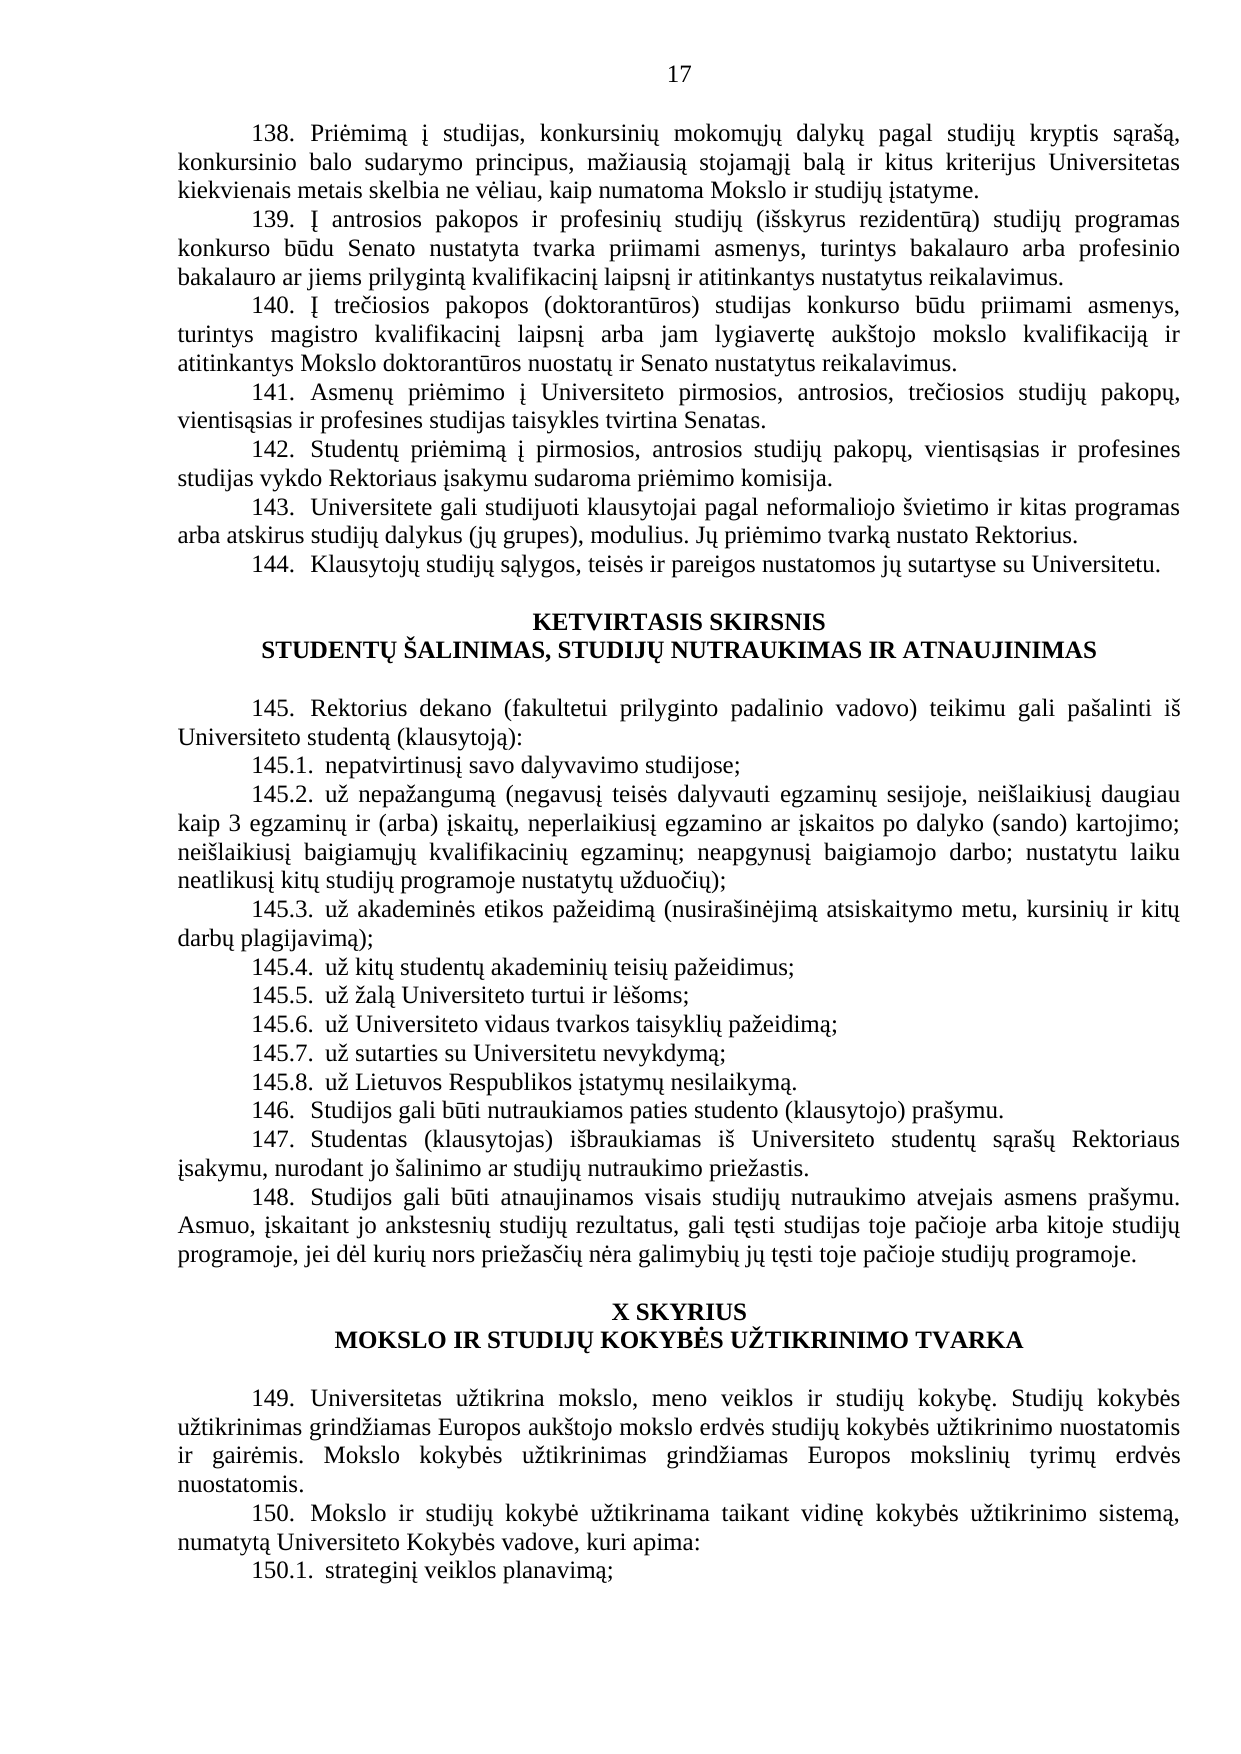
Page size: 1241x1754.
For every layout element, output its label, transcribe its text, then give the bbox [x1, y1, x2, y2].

text 150.1. strateginį veiklos planavimą; [177, 1556, 1181, 1584]
text 143. Universitete gali studijuoti klausytojai pagal neformaliojo švietimo ir kitas programas arba atskirus studijų dalykus (jų grupes), modulius. Jų priėmimo tvarką nustato Rektorius. [177, 492, 1181, 549]
text X SKYRIUS [177, 1297, 1181, 1326]
text 149. Universitetas užtikrina mokslo, meno veiklos ir studijų kokybę. Studijų kokybės užtikrinimas grindžiamas Europos aukštojo mokslo erdvės studijų kokybės užtikrinimo nuostatomis ir gairėmis. Mokslo kokybės užtikrinimas grindžiamas Europos mokslinių tyrimų erdvės nuostatomis. [177, 1383, 1181, 1498]
text 145.8. už Lietuvos Respublikos įstatymų nesilaikymą. [177, 1067, 1181, 1096]
text 138. Priėmimą į studijas, konkursinių mokomųjų dalykų pagal studijų kryptis sąrašą, konkursinio balo sudarymo principus, mažiausią stojamąjį balą ir kitus kriterijus Universitetas kiekvienais metais skelbia ne vėliau, kaip numatoma Mokslo ir studijų įstatyme. [177, 118, 1181, 204]
text 147. Studentas (klausytojas) išbraukiamas iš Universiteto studentų sąrašų Rektoriaus įsakymu, nurodant jo šalinimo ar studijų nutraukimo priežastis. [177, 1124, 1181, 1182]
text 139. Į antrosios pakopos ir profesinių studijų (išskyrus rezidentūrą) studijų programas konkurso būdu Senato nustatyta tvarka priimami asmenys, turintys bakalauro arba profesinio bakalauro ar jiems prilygintą kvalifikacinį laipsnį ir atitinkantys nustatytus reikalavimus. [177, 204, 1181, 291]
subtitle KETVIRTASIS SKIRSNIS [177, 607, 1181, 636]
text 145.4. už kitų studentų akademinių teisių pažeidimus; [177, 952, 1181, 981]
text 142. Studentų priėmimą į pirmosios, antrosios studijų pakopų, vientisąsias ir profesines studijas vykdo Rektoriaus įsakymu sudaroma priėmimo komisija. [177, 434, 1181, 492]
text 145.2. už nepažangumą (negavusį teisės dalyvauti egzaminų sesijoje, neišlaikiusį daugiau kaip 3 egzaminų ir (arba) įskaitų, neperlaikiusį egzamino ar įskaitos po dalyko (sando) kartojimo; neišlaikiusį baigiamųjų kvalifikacinių egzaminų; neapgynusį baigiamojo darbo; nustatytu laiku neatlikusį kitų studijų programoje nustatytų užduočių); [177, 779, 1181, 894]
text 145.7. už sutarties su Universitetu nevykdymą; [177, 1038, 1181, 1067]
text 145.6. už Universiteto vidaus tvarkos taisyklių pažeidimą; [177, 1009, 1181, 1038]
text 140. Į trečiosios pakopos (doktorantūros) studijas konkurso būdu priimami asmenys, turintys magistro kvalifikacinį laipsnį arba jam lygiavertę aukštojo mokslo kvalifikaciją ir atitinkantys Mokslo doktorantūros nuostatų ir Senato nustatytus reikalavimus. [177, 291, 1181, 377]
text MOKSLO IR STUDIJŲ KOKYBĖS UŽTIKRINIMO TVARKA [177, 1326, 1181, 1354]
text 146. Studijos gali būti nutraukiamos paties studento (klausytojo) prašymu. [177, 1096, 1181, 1124]
text 145.1. nepatvirtinusį savo dalyvavimo studijose; [177, 751, 1181, 779]
text 144. Klausytojų studijų sąlygos, teisės ir pareigos nustatomos jų sutartyse su Universitetu. [177, 549, 1181, 578]
text 145.3. už akademinės etikos pažeidimą (nusirašinėjimą atsiskaitymo metu, kursinių ir kitų darbų plagijavimą); [177, 894, 1181, 952]
text 148. Studijos gali būti atnaujinamos visais studijų nutraukimo atvejais asmens prašymu. Asmuo, įskaitant jo ankstesnių studijų rezultatus, gali tęsti studijas toje pačioje arba kitoje studijų programoje, jei dėl kurių nors priežasčių nėra galimybių jų tęsti toje pačioje studijų programoje. [177, 1182, 1181, 1268]
text 145. Rektorius dekano (fakultetui prilyginto padalinio vadovo) teikimu gali pašalinti iš Universiteto studentą (klausytoją): [177, 693, 1181, 751]
subtitle STUDENTŲ ŠALINIMAS, STUDIJŲ NUTRAUKIMAS IR ATNAUJINIMAS [177, 636, 1181, 664]
text 141. Asmenų priėmimo į Universiteto pirmosios, antrosios, trečiosios studijų pakopų, vientisąsias ir profesines studijas taisykles tvirtina Senatas. [177, 377, 1181, 434]
text 145.5. už žalą Universiteto turtui ir lėšoms; [177, 981, 1181, 1009]
text 150. Mokslo ir studijų kokybė užtikrinama taikant vidinę kokybės užtikrinimo sistemą, numatytą Universiteto Kokybės vadove, kuri apima: [177, 1498, 1181, 1556]
